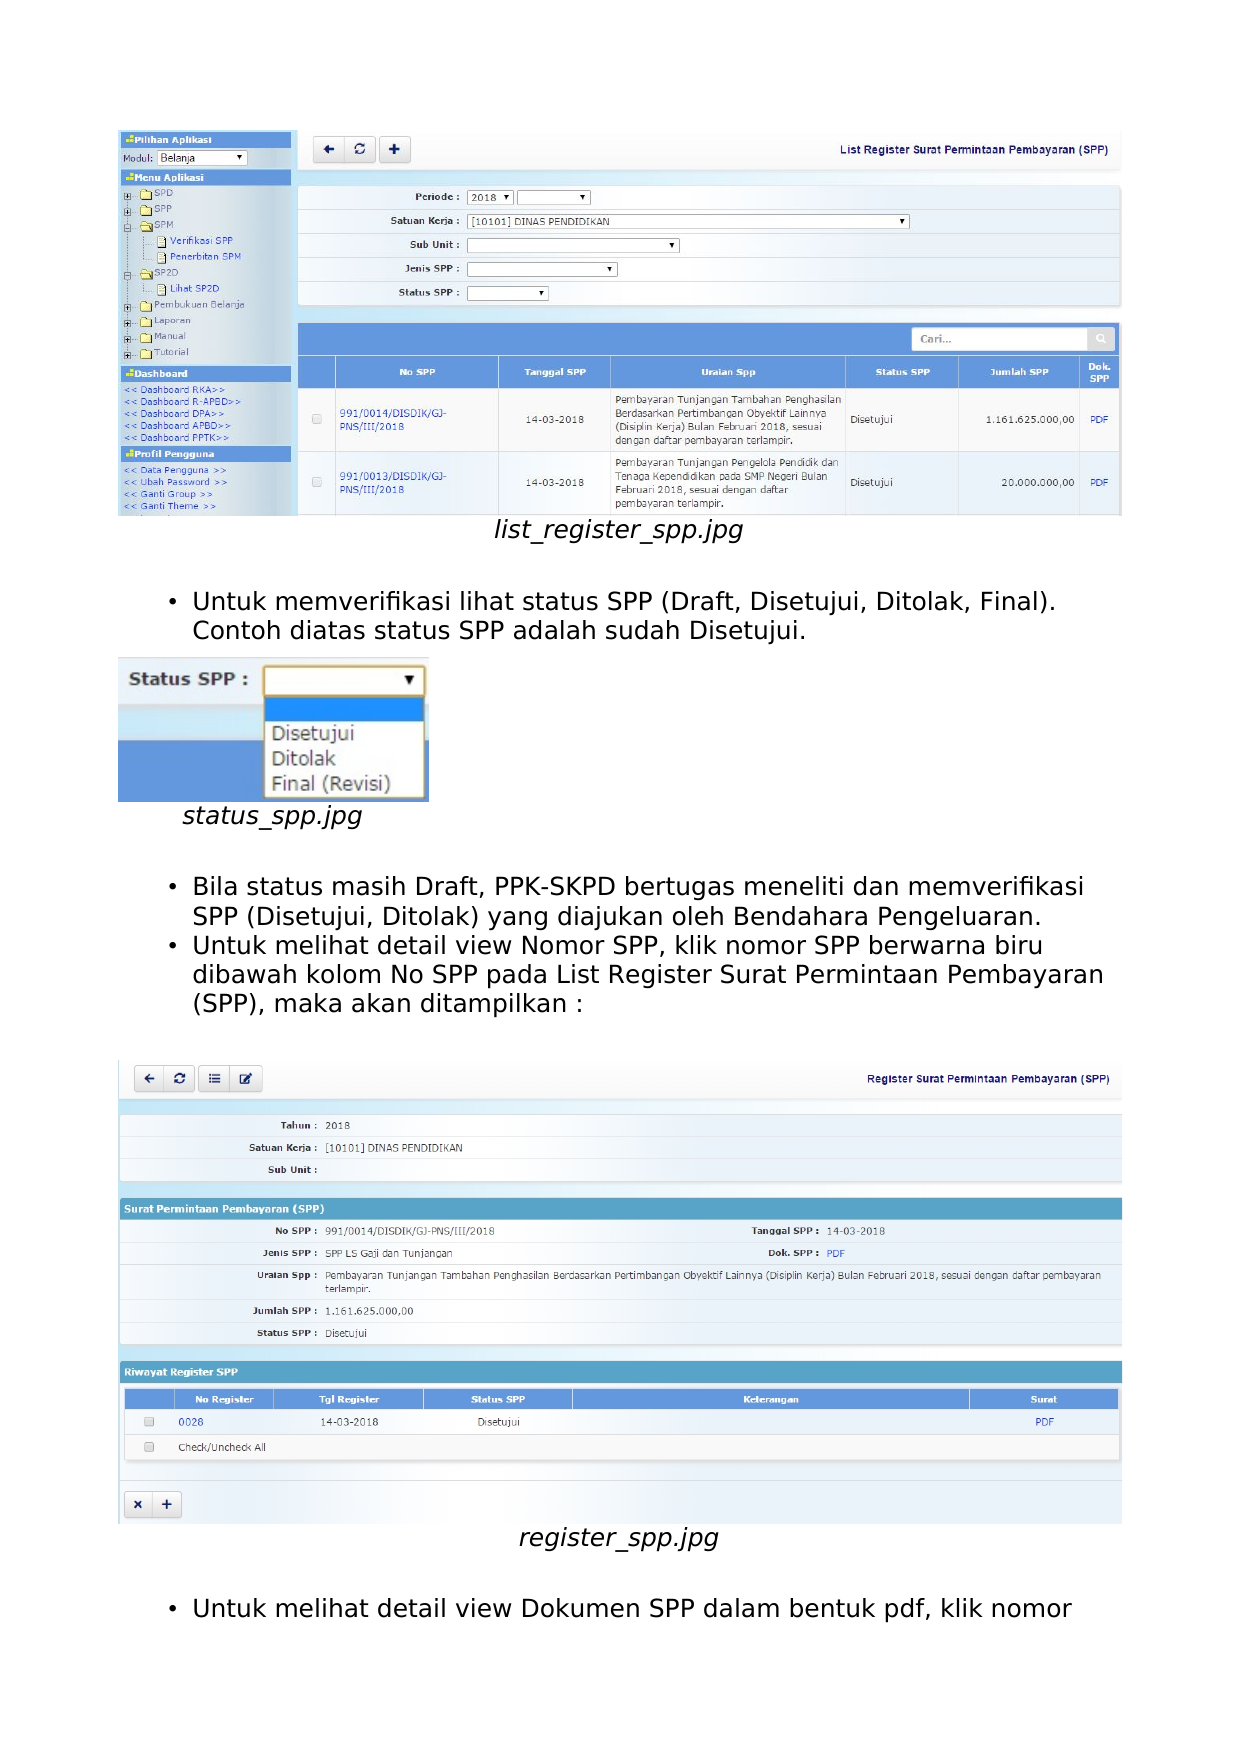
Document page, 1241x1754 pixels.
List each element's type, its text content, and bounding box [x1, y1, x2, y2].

picture [118, 1060, 1123, 1524]
picture [118, 130, 1123, 516]
text register_spp.jpg [118, 1524, 1122, 1553]
list Untuk melihat detail view Nomor SPP, klik nomor SPP berwarna biru dibawah kolom No SPP pada List Register Surat Permintaan Pembayaran (SPP), maka akan ditampilkan : [177, 931, 1122, 1018]
text list_register_spp.jpg [118, 516, 1122, 545]
list Untuk melihat detail view Dokumen SPP dalam bentuk pdf, klik nomor [177, 1595, 1122, 1624]
text status_spp.jpg [118, 802, 429, 831]
picture [118, 657, 429, 802]
list Bila status masih Draft, PPK-SKPD bertugas meneliti dan memverifikasi SPP (Disetujui, Ditolak) yang diajukan oleh Bendahara Pengeluaran. [177, 872, 1122, 931]
list Untuk memverifikasi lihat status SPP (Draft, Disetujui, Ditolak, Final). Contoh diatas status SPP adalah sudah Disetujui. [177, 587, 1122, 645]
